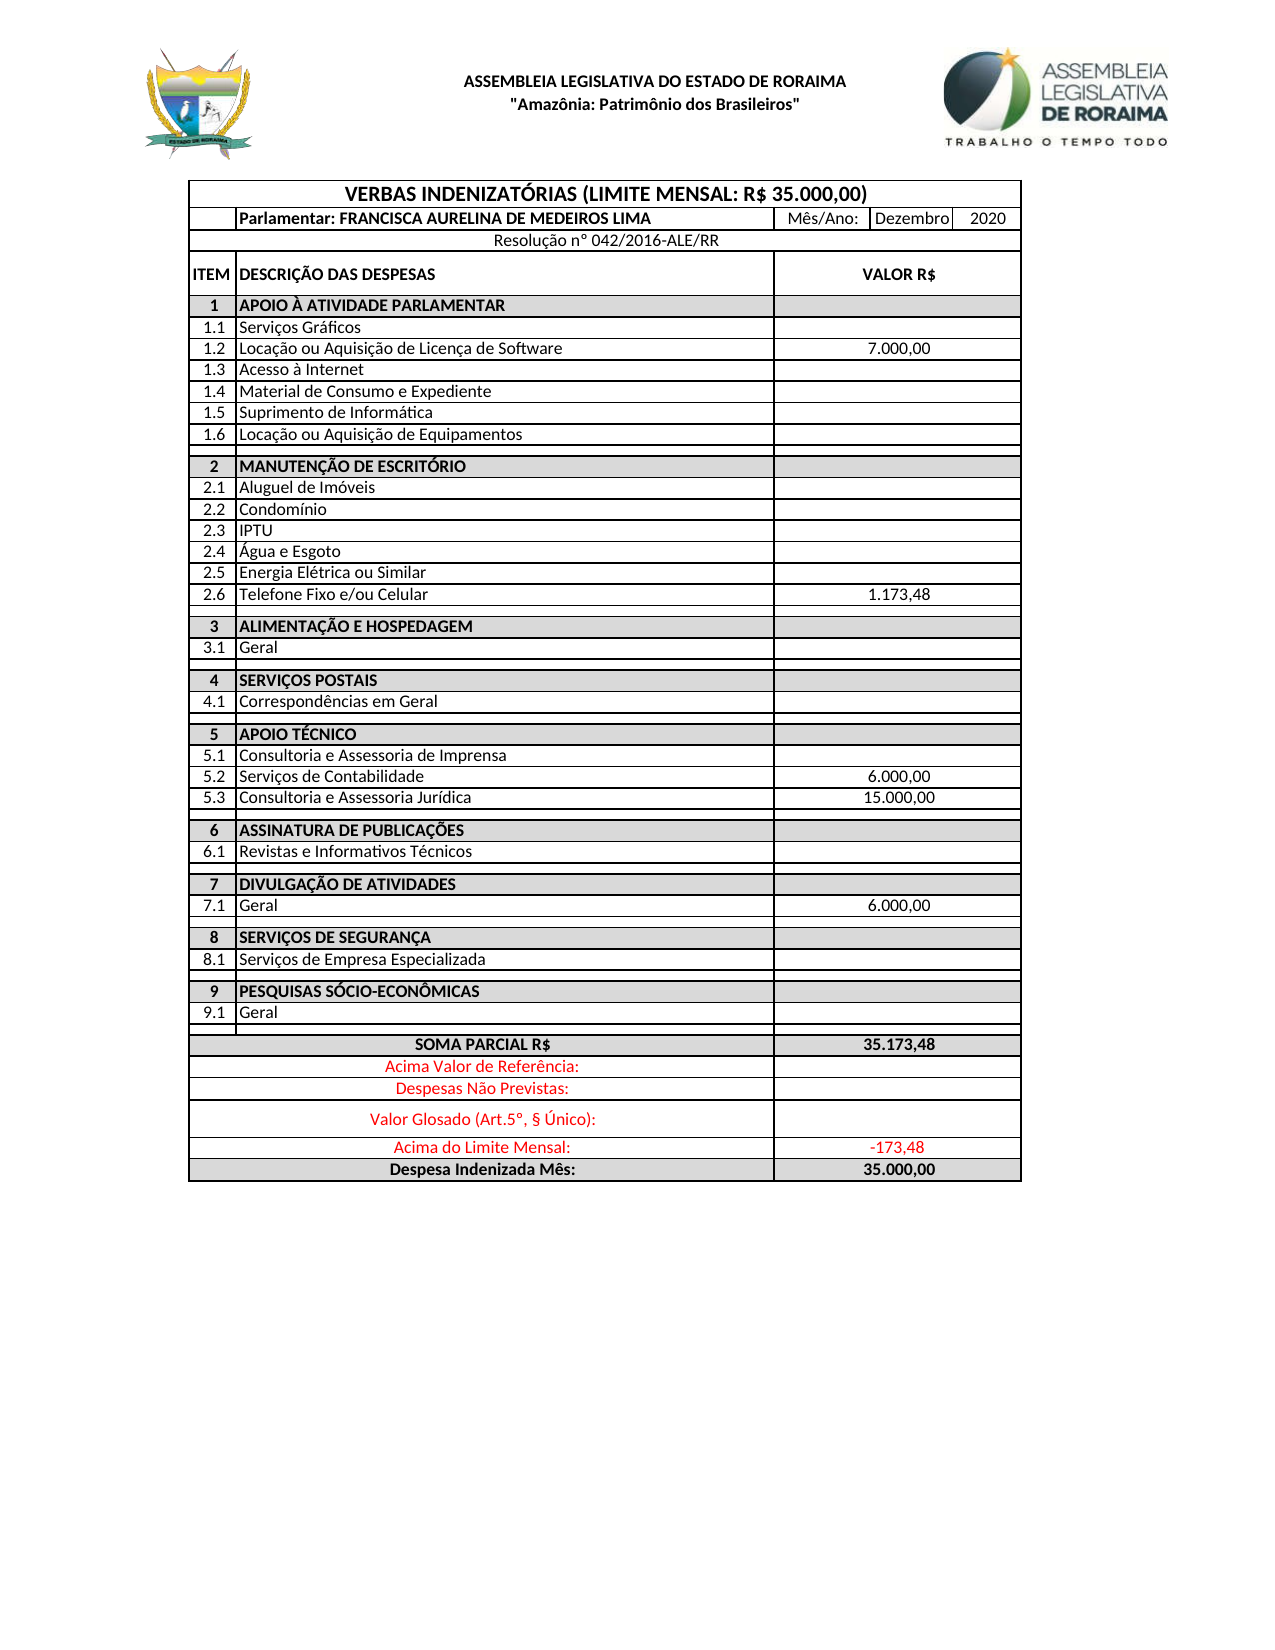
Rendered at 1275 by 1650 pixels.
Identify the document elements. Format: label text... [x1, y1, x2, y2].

table_cell DESCRIÇÃO DAS DESPESAS [237, 252, 773, 295]
table_cell [775, 639, 1020, 658]
table_cell ASSINATURA DE PUBLICAÇÕES [237, 821, 773, 841]
table_cell SERVIÇOS DE SEGURANÇA [237, 928, 773, 948]
table_cell [237, 714, 773, 723]
table_cell Energia Elétrica ou Similar [237, 564, 773, 583]
table_cell [775, 361, 1020, 380]
table_cell 5.3 [190, 789, 235, 808]
table_cell APOIO TÉCNICO [237, 725, 773, 744]
table_cell 2.1 [190, 478, 235, 498]
table_cell MANUTENÇÃO DE ESCRITÓRIO [237, 457, 773, 477]
table_cell Mês/Ano: [775, 208, 869, 229]
table_cell IPTU [237, 521, 773, 541]
table_cell Dezembro [871, 208, 952, 229]
table_cell 1.2 [190, 339, 235, 359]
table_cell [775, 425, 1020, 444]
table_cell [775, 1101, 1020, 1136]
table_cell [190, 446, 235, 455]
table_cell 5.1 [190, 746, 235, 766]
table_cell [775, 521, 1020, 541]
table_cell Acima do Limite Mensal: [190, 1138, 773, 1158]
table_cell [190, 208, 235, 229]
table_cell Consultoria e Assessoria Jurídica [237, 789, 773, 808]
table_cell 1 [190, 296, 235, 316]
table_cell 1.1 [190, 318, 235, 337]
table_cell 3.1 [190, 639, 235, 658]
table_cell 9.1 [190, 1003, 235, 1023]
table_cell Valor Glosado (Art.5º, § Único): [190, 1101, 773, 1136]
table_cell [775, 660, 1020, 669]
table_cell 5.2 [190, 767, 235, 787]
table_cell Água e Esgoto [237, 542, 773, 562]
table_cell [190, 810, 235, 819]
table_cell ALIMENTAÇÃO E HOSPEDAGEM [237, 617, 773, 637]
table_cell Condomínio [237, 500, 773, 519]
table_cell [237, 864, 773, 873]
table_cell [775, 928, 1020, 948]
table_cell [237, 446, 773, 455]
table_cell 8 [190, 928, 235, 948]
table_cell 1.3 [190, 361, 235, 380]
table_cell Correspondências em Geral [237, 692, 773, 712]
table_cell [775, 671, 1020, 691]
table_cell [775, 864, 1020, 873]
table_cell Acima Valor de Referência: [190, 1057, 773, 1077]
table_cell 35.000,00 [775, 1159, 1020, 1180]
table_cell 5 [190, 725, 235, 744]
table_cell [775, 500, 1020, 519]
table_cell 2.2 [190, 500, 235, 519]
table_cell Suprimento de Informática [237, 403, 773, 423]
table_cell ITEM [190, 252, 235, 295]
table_cell [775, 606, 1020, 616]
table_cell 1.5 [190, 403, 235, 423]
table_cell SERVIÇOS POSTAIS [237, 671, 773, 691]
table_cell Material de Consumo e Expediente [237, 382, 773, 402]
table_cell [775, 725, 1020, 744]
table_cell [775, 564, 1020, 583]
table_cell [237, 1025, 773, 1034]
table_cell [775, 821, 1020, 841]
table_header VERBAS INDENIZATÓRIAS (LIMITE MENSAL: R$ 35.000,00) [190, 181, 1020, 207]
table_cell [775, 446, 1020, 455]
table_cell Acesso à Internet [237, 361, 773, 380]
table_cell [237, 810, 773, 819]
table_cell 4 [190, 671, 235, 691]
table_cell 8.1 [190, 950, 235, 969]
table_cell 9 [190, 982, 235, 1002]
table_cell 2.6 [190, 585, 235, 605]
table_cell [775, 1003, 1020, 1023]
table_cell 6 [190, 821, 235, 841]
table_cell 2.5 [190, 564, 235, 583]
table_cell [190, 971, 235, 980]
table_cell Geral [237, 639, 773, 658]
table_cell 2 [190, 457, 235, 477]
table_cell 35.173,48 [775, 1036, 1020, 1055]
table_cell 7.1 [190, 896, 235, 916]
table_cell PESQUISAS SÓCIO-ECONÔMICAS [237, 982, 773, 1002]
table_cell [237, 606, 773, 616]
table_cell Locação ou Aquisição de Licença de Software [237, 339, 773, 359]
table_cell [775, 403, 1020, 423]
table_cell 6.1 [190, 842, 235, 862]
table_cell [775, 617, 1020, 637]
table_cell Serviços de Empresa Especializada [237, 950, 773, 969]
table_cell [775, 457, 1020, 477]
table_cell 6.000,00 [775, 896, 1020, 916]
table_cell [190, 660, 235, 669]
table_cell Resolução nº 042/2016-ALE/RR [190, 231, 1020, 250]
table_cell Serviços Gráficos [237, 318, 773, 337]
table_cell 2.3 [190, 521, 235, 541]
table_cell [775, 478, 1020, 498]
table_cell -173,48 [775, 1138, 1020, 1158]
table_cell Geral [237, 1003, 773, 1023]
table_cell 3 [190, 617, 235, 637]
table_cell 1.173,48 [775, 585, 1020, 605]
table_cell 7 [190, 875, 235, 894]
table_cell [190, 917, 235, 927]
table_cell Revistas e Informativos Técnicos [237, 842, 773, 862]
table_cell Aluguel de Imóveis [237, 478, 773, 498]
table_cell [190, 864, 235, 873]
table_cell 2.4 [190, 542, 235, 562]
table_cell [237, 971, 773, 980]
table_cell Despesas Não Previstas: [190, 1078, 773, 1099]
table_cell 1.6 [190, 425, 235, 444]
table_cell VALOR R$ [775, 252, 1020, 295]
table_cell [190, 1025, 235, 1034]
table_cell 7.000,00 [775, 339, 1020, 359]
table_cell [237, 917, 773, 927]
table_cell [775, 1025, 1020, 1034]
table_cell [775, 1078, 1020, 1099]
table_cell APOIO À ATIVIDADE PARLAMENTAR [237, 296, 773, 316]
table_cell Despesa Indenizada Mês: [190, 1159, 773, 1180]
text ASSEMBLEIA LEGISLATIVA DO ESTADO DE RORAIMA [462, 70, 848, 92]
table_cell [775, 810, 1020, 819]
table_cell DIVULGAÇÃO DE ATIVIDADES [237, 875, 773, 894]
table_cell 4.1 [190, 692, 235, 712]
table_cell Parlamentar: FRANCISCA AURELINA DE MEDEIROS LIMA [237, 208, 773, 229]
table_cell [775, 542, 1020, 562]
table_cell 2020 [953, 208, 1020, 229]
table_cell [775, 842, 1020, 862]
table_cell [775, 950, 1020, 969]
table_cell [775, 917, 1020, 927]
table_cell [775, 746, 1020, 766]
table_cell SOMA PARCIAL R$ [190, 1036, 773, 1055]
table_cell [775, 382, 1020, 402]
table_cell 6.000,00 [775, 767, 1020, 787]
table_cell 1.4 [190, 382, 235, 402]
table_cell [775, 971, 1020, 980]
text "Amazônia: Patrimônio dos Brasileiros" [462, 93, 848, 115]
table_cell Locação ou Aquisição de Equipamentos [237, 425, 773, 444]
table_cell [237, 660, 773, 669]
table_cell Telefone Fixo e/ou Celular [237, 585, 773, 605]
table_cell [775, 875, 1020, 894]
table_cell 15.000,00 [775, 789, 1020, 808]
table_cell [775, 1057, 1020, 1077]
table_cell [775, 318, 1020, 337]
table_cell Consultoria e Assessoria de Imprensa [237, 746, 773, 766]
table_cell Geral [237, 896, 773, 916]
table_cell Serviços de Contabilidade [237, 767, 773, 787]
table_cell [775, 714, 1020, 723]
table_cell [775, 692, 1020, 712]
table_cell [190, 714, 235, 723]
table_cell [775, 296, 1020, 316]
table_cell [190, 606, 235, 616]
table_cell [775, 982, 1020, 1002]
